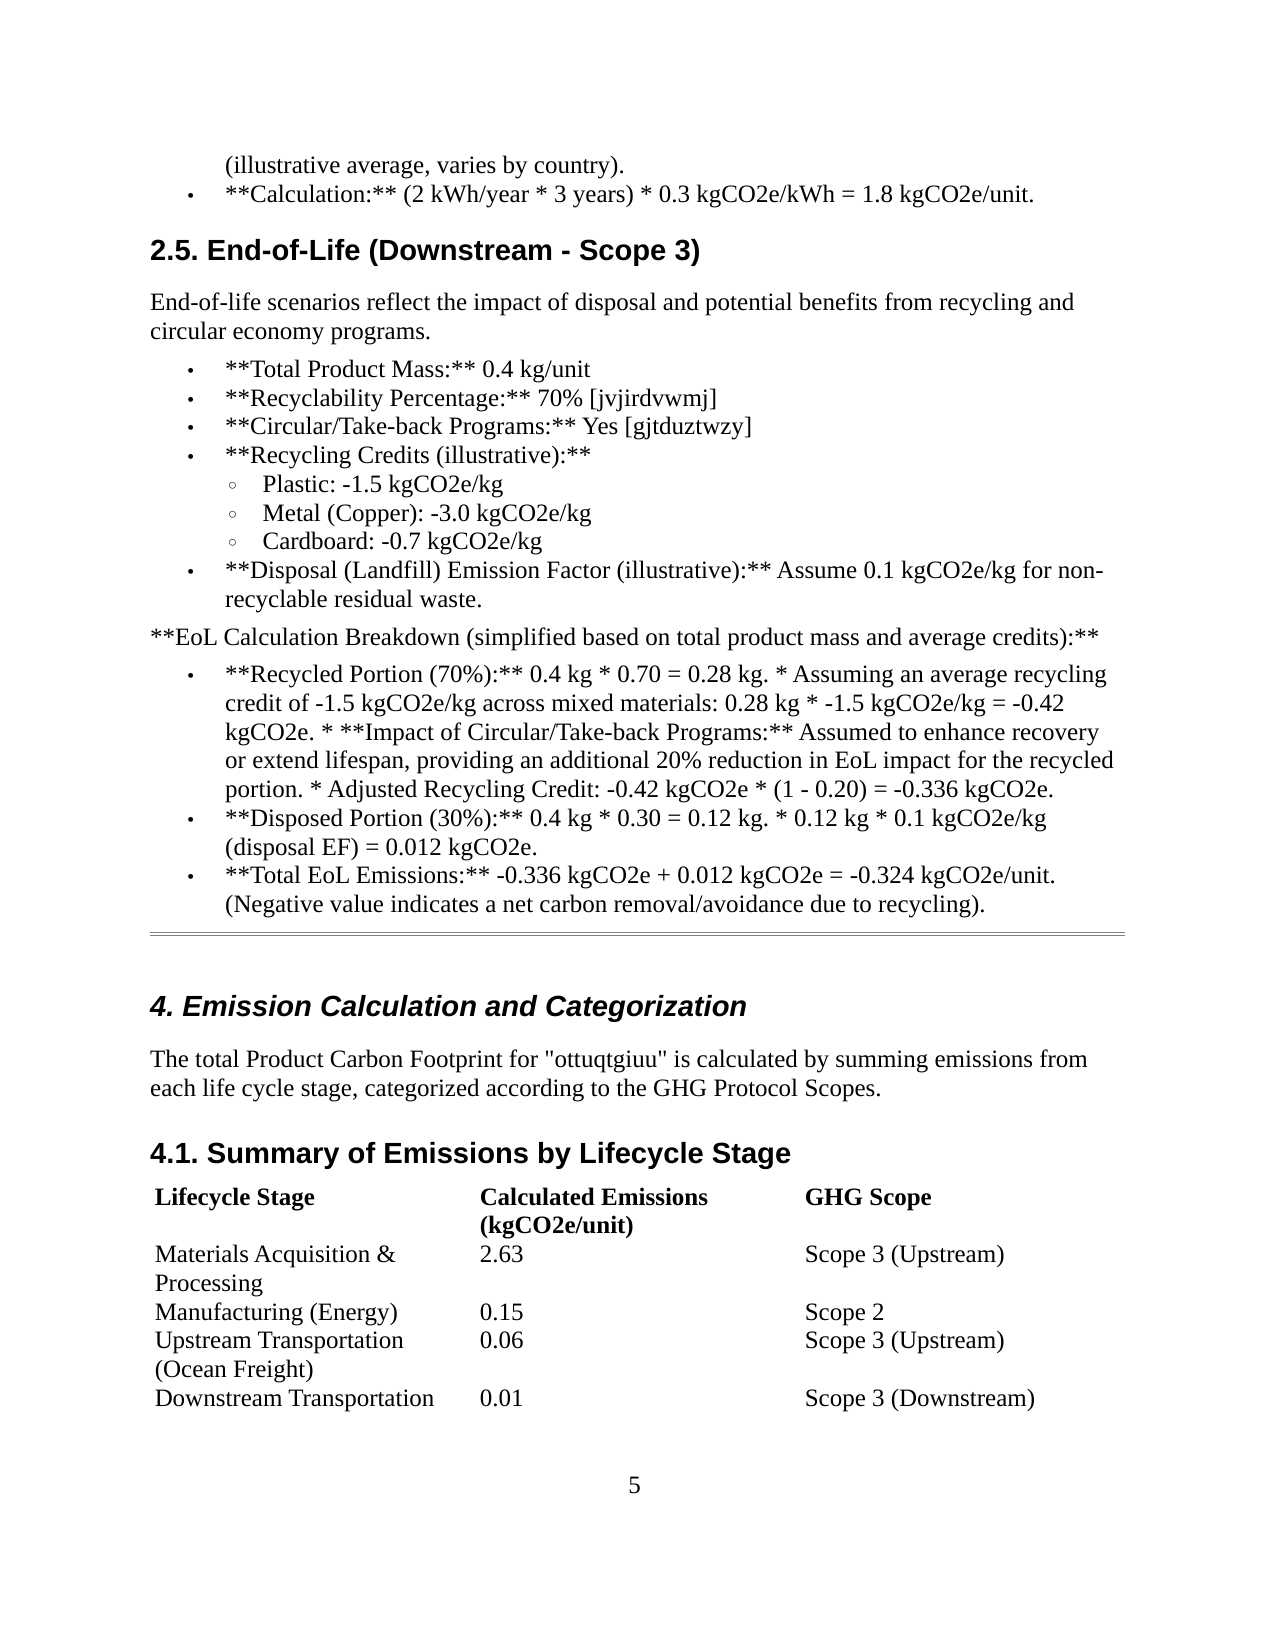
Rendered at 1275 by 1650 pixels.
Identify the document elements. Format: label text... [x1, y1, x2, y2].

list **Disposed Portion (30%):** 0.4 kg * 0.30 = 0.12 kg. * 0.12 kg * 0.1 kgCO2e/kg (disposal EF) = 0.012 kgCO2e. [187, 803, 1125, 861]
list **Total EoL Emissions:** -0.336 kgCO2e + 0.012 kgCO2e = -0.324 kgCO2e/unit. (Negative value indicates a net carbon removal/avoidance due to recycling). [187, 861, 1125, 918]
table_header Lifecycle Stage [150, 1182, 475, 1239]
list (illustrative average, varies by country). [187, 150, 1125, 179]
list **Recycled Portion (70%):** 0.4 kg * 0.70 = 0.28 kg. * Assuming an average recycling credit of -1.5 kgCO2e/kg across mixed materials: 0.28 kg * -1.5 kgCO2e/kg = -0.42 kgCO2e. * **Impact of Circular/Take-back Programs:** Assumed to enhance recovery or extend lifespan, providing an additional 20% reduction in EoL impact for the recycled portion. * Adjusted Recycling Credit: -0.42 kgCO2e * (1 - 0.20) = -0.336 kgCO2e. [187, 659, 1125, 803]
text The total Product Carbon Footprint for "ottuqtgiuu" is calculated by summing emissions from each life cycle stage, categorized according to the GHG Protocol Scopes. [150, 1044, 1125, 1102]
table_cell Materials Acquisition & Processing [150, 1239, 475, 1297]
table_cell Downstream Transportation [150, 1383, 475, 1412]
list **Recycling Credits (illustrative):** [187, 440, 1125, 469]
table_cell Manufacturing (Energy) [150, 1297, 475, 1326]
list Cardboard: -0.7 kgCO2e/kg [225, 526, 1125, 555]
table_header Calculated Emissions (kgCO2e/unit) [475, 1182, 800, 1239]
list **Disposal (Landfill) Emission Factor (illustrative):** Assume 0.1 kgCO2e/kg for non-recyclable residual waste. [187, 555, 1125, 613]
subtitle 4. Emission Calculation and Categorization [150, 989, 1125, 1023]
table_cell 0.15 [475, 1297, 800, 1326]
table_cell Scope 3 (Downstream) [800, 1383, 1125, 1412]
list **Recyclability Percentage:** 70% [jvjirdvwmj] [187, 383, 1125, 411]
table_cell Upstream Transportation (Ocean Freight) [150, 1326, 475, 1383]
subtitle 4.1. Summary of Emissions by Lifecycle Stage [150, 1136, 1125, 1169]
table_cell Scope 3 (Upstream) [800, 1326, 1125, 1383]
list **Calculation:** (2 kWh/year * 3 years) * 0.3 kgCO2e/kWh = 1.8 kgCO2e/unit. [187, 179, 1125, 207]
text **EoL Calculation Breakdown (simplified based on total product mass and average credits):** [150, 622, 1125, 650]
list Metal (Copper): -3.0 kgCO2e/kg [225, 498, 1125, 526]
list **Circular/Take-back Programs:** Yes [gjtduztwzy] [187, 411, 1125, 440]
table_cell 2.63 [475, 1239, 800, 1297]
subtitle 2.5. End-of-Life (Downstream - Scope 3) [150, 232, 1125, 266]
table_cell Scope 2 [800, 1297, 1125, 1326]
list **Total Product Mass:** 0.4 kg/unit [187, 354, 1125, 383]
text End-of-life scenarios reflect the impact of disposal and potential benefits from recycling and circular economy programs. [150, 287, 1125, 345]
table_cell 0.01 [475, 1383, 800, 1412]
table_header GHG Scope [800, 1182, 1125, 1239]
table_cell 0.06 [475, 1326, 800, 1383]
table_cell Scope 3 (Upstream) [800, 1239, 1125, 1297]
list Plastic: -1.5 kgCO2e/kg [225, 469, 1125, 498]
